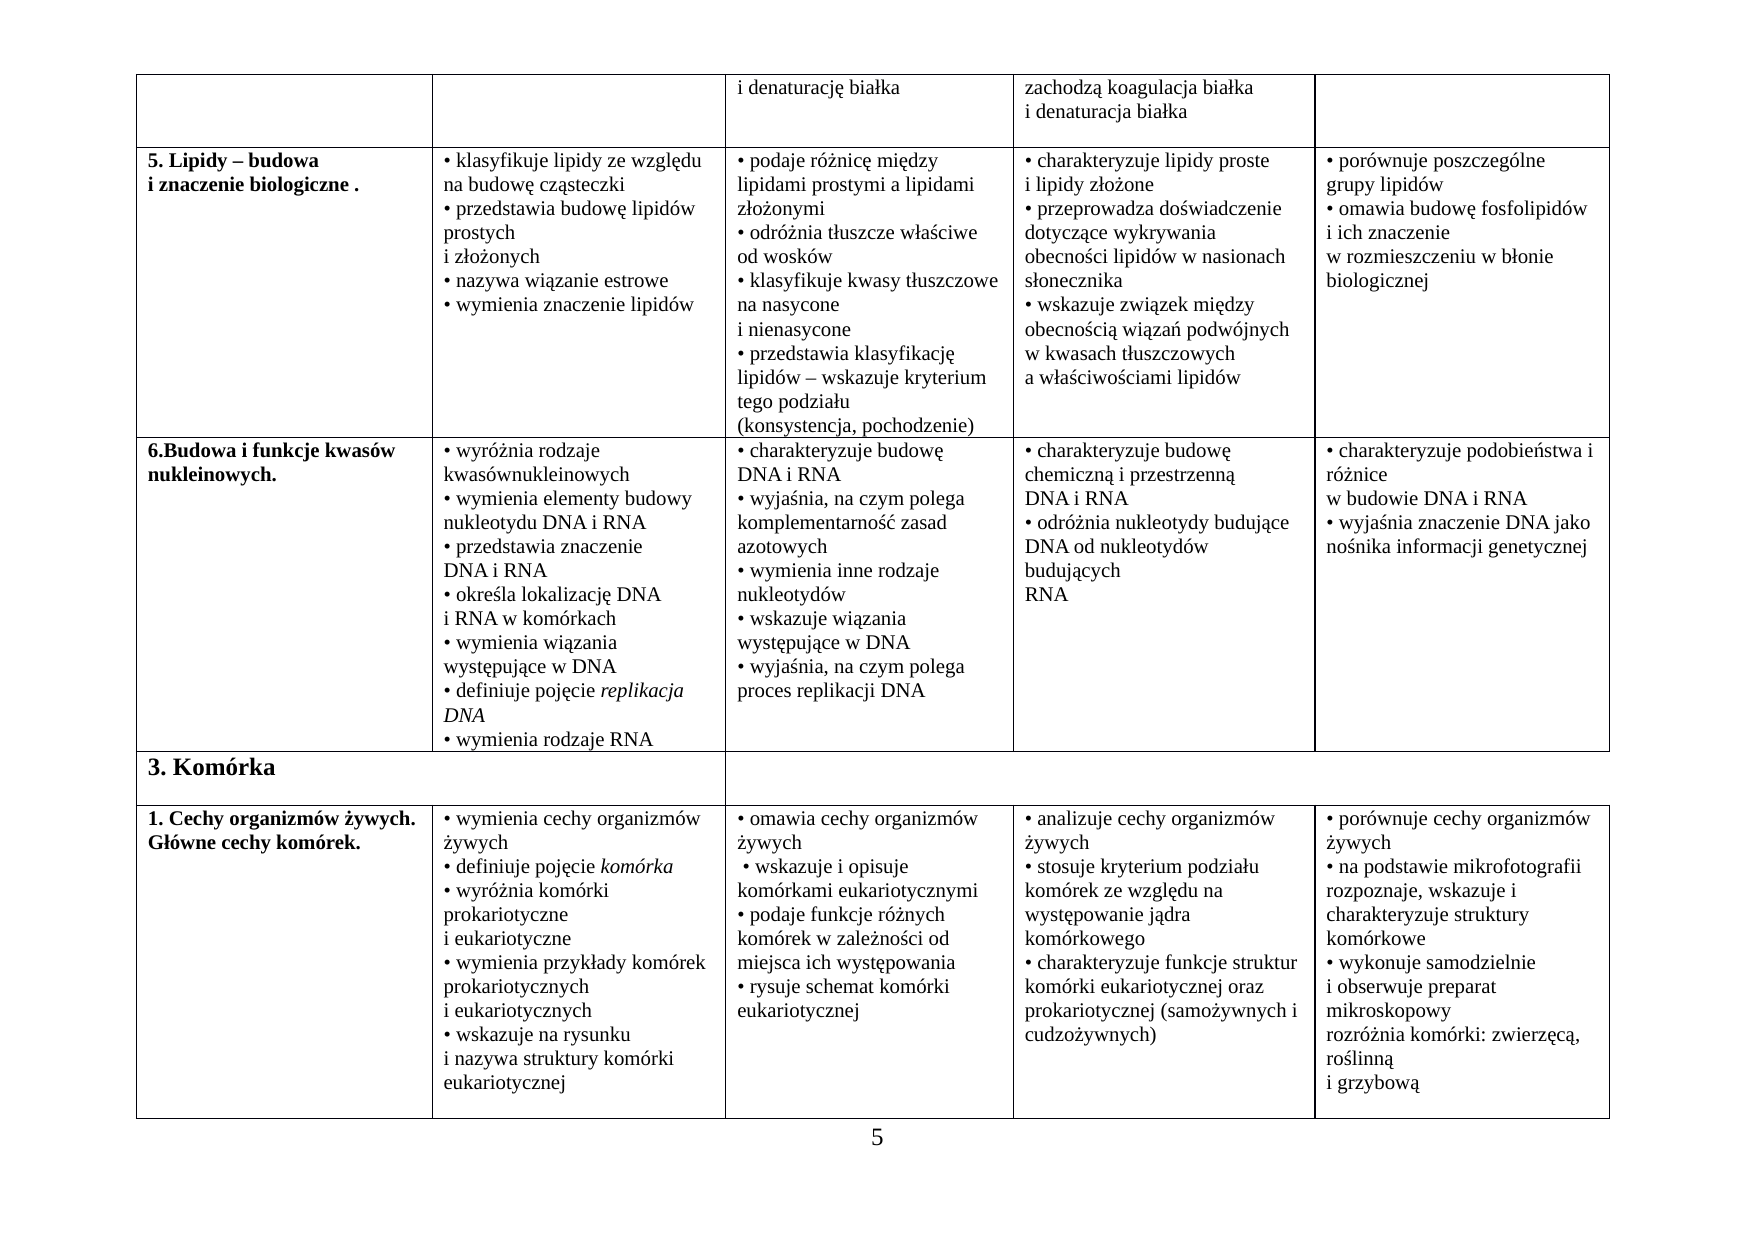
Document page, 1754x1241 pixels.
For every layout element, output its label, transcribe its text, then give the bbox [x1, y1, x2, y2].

table_cell • charakteryzuje podobieństwa i różnice w budowie DNA i RNA • wyjaśnia znaczenie DNA jako nośnika informacji genetycznej [1316, 438, 1609, 751]
table_cell • porównuje cechy organizmów żywych • na podstawie mikrofotografii rozpoznaje, wskazuje i charakteryzuje struktury komórkowe • wykonuje samodzielnie i obserwuje preparat mikroskopowy rozróżnia komórki: zwierzęcą, roślinną i grzybową [1316, 806, 1609, 1118]
table_cell • wyróżnia rodzaje kwasównukleinowych • wymienia elementy budowy nukleotydu DNA i RNA • przedstawia znaczenie DNA i RNA • określa lokalizację DNA i RNA w komórkach • wymienia wiązania występujące w DNA • definiuje pojęcie replikacja DNA • wymienia rodzaje RNA [433, 438, 725, 751]
table_cell • charakteryzuje budowę DNA i RNA • wyjaśnia, na czym polega komplementarność zasad azotowych • wymienia inne rodzaje nukleotydów • wskazuje wiązania występujące w DNA • wyjaśnia, na czym polega proces replikacji DNA [726, 438, 1013, 751]
table_cell • klasyfikuje lipidy ze względu na budowę cząsteczki • przedstawia budowę lipidów prostych i złożonych • nazywa wiązanie estrowe • wymienia znaczenie lipidów [433, 148, 725, 437]
table_cell • podaje różnicę między lipidami prostymi a lipidami złożonymi • odróżnia tłuszcze właściwe od wosków • klasyfikuje kwasy tłuszczowe na nasycone i nienasycone • przedstawia klasyfikację lipidów – wskazuje kryterium tego podziału (konsystencja, pochodzenie) [726, 148, 1013, 437]
table_cell [1316, 75, 1609, 147]
table_cell [137, 75, 432, 147]
table_cell • wymienia cechy organizmów żywych • definiuje pojęcie komórka • wyróżnia komórki prokariotyczne i eukariotyczne • wymienia przykłady komórek prokariotycznych i eukariotycznych • wskazuje na rysunku i nazywa struktury komórki eukariotycznej [433, 806, 725, 1118]
table_cell • charakteryzuje budowę chemiczną i przestrzenną DNA i RNA • odróżnia nukleotydy budujące DNA od nukleotydów budujących RNA [1014, 438, 1314, 751]
table_cell [726, 752, 1013, 804]
table_cell 1. Cechy organizmów żywych. Główne cechy komórek. [137, 806, 432, 1118]
table_cell 5. Lipidy – budowa i znaczenie biologiczne . [137, 148, 432, 437]
table_cell [1020, 752, 1315, 804]
table_cell • porównuje poszczególne grupy lipidów • omawia budowę fosfolipidów i ich znaczenie w rozmieszczeniu w błonie biologicznej [1316, 148, 1609, 437]
table_cell • omawia cechy organizmów żywych • wskazuje i opisuje komórkami eukariotycznymi • podaje funkcje różnych komórek w zależności od miejsca ich występowania • rysuje schemat komórki eukariotycznej [726, 806, 1013, 1118]
table_cell [1315, 752, 1610, 804]
table_cell [433, 75, 725, 147]
table_cell • analizuje cechy organizmów żywych • stosuje kryterium podziału komórek ze względu na występowanie jądra komórkowego • charakteryzuje funkcje struktur komórki eukariotycznej oraz prokariotycznej (samożywnych i cudzożywnych) [1014, 806, 1314, 1118]
table_cell i denaturację białka [726, 75, 1013, 147]
table_cell zachodzą koagulacja białka i denaturacja białka [1014, 75, 1314, 147]
table_cell 3. Komórka [137, 752, 725, 804]
table_cell 6.Budowa i funkcje kwasów nukleinowych. [137, 438, 432, 751]
table_cell • charakteryzuje lipidy proste i lipidy złożone • przeprowadza doświadczenie dotyczące wykrywania obecności lipidów w nasionach słonecznika • wskazuje związek między obecnością wiązań podwójnych w kwasach tłuszczowych a właściwościami lipidów [1014, 148, 1314, 437]
table_cell [1013, 752, 1020, 804]
